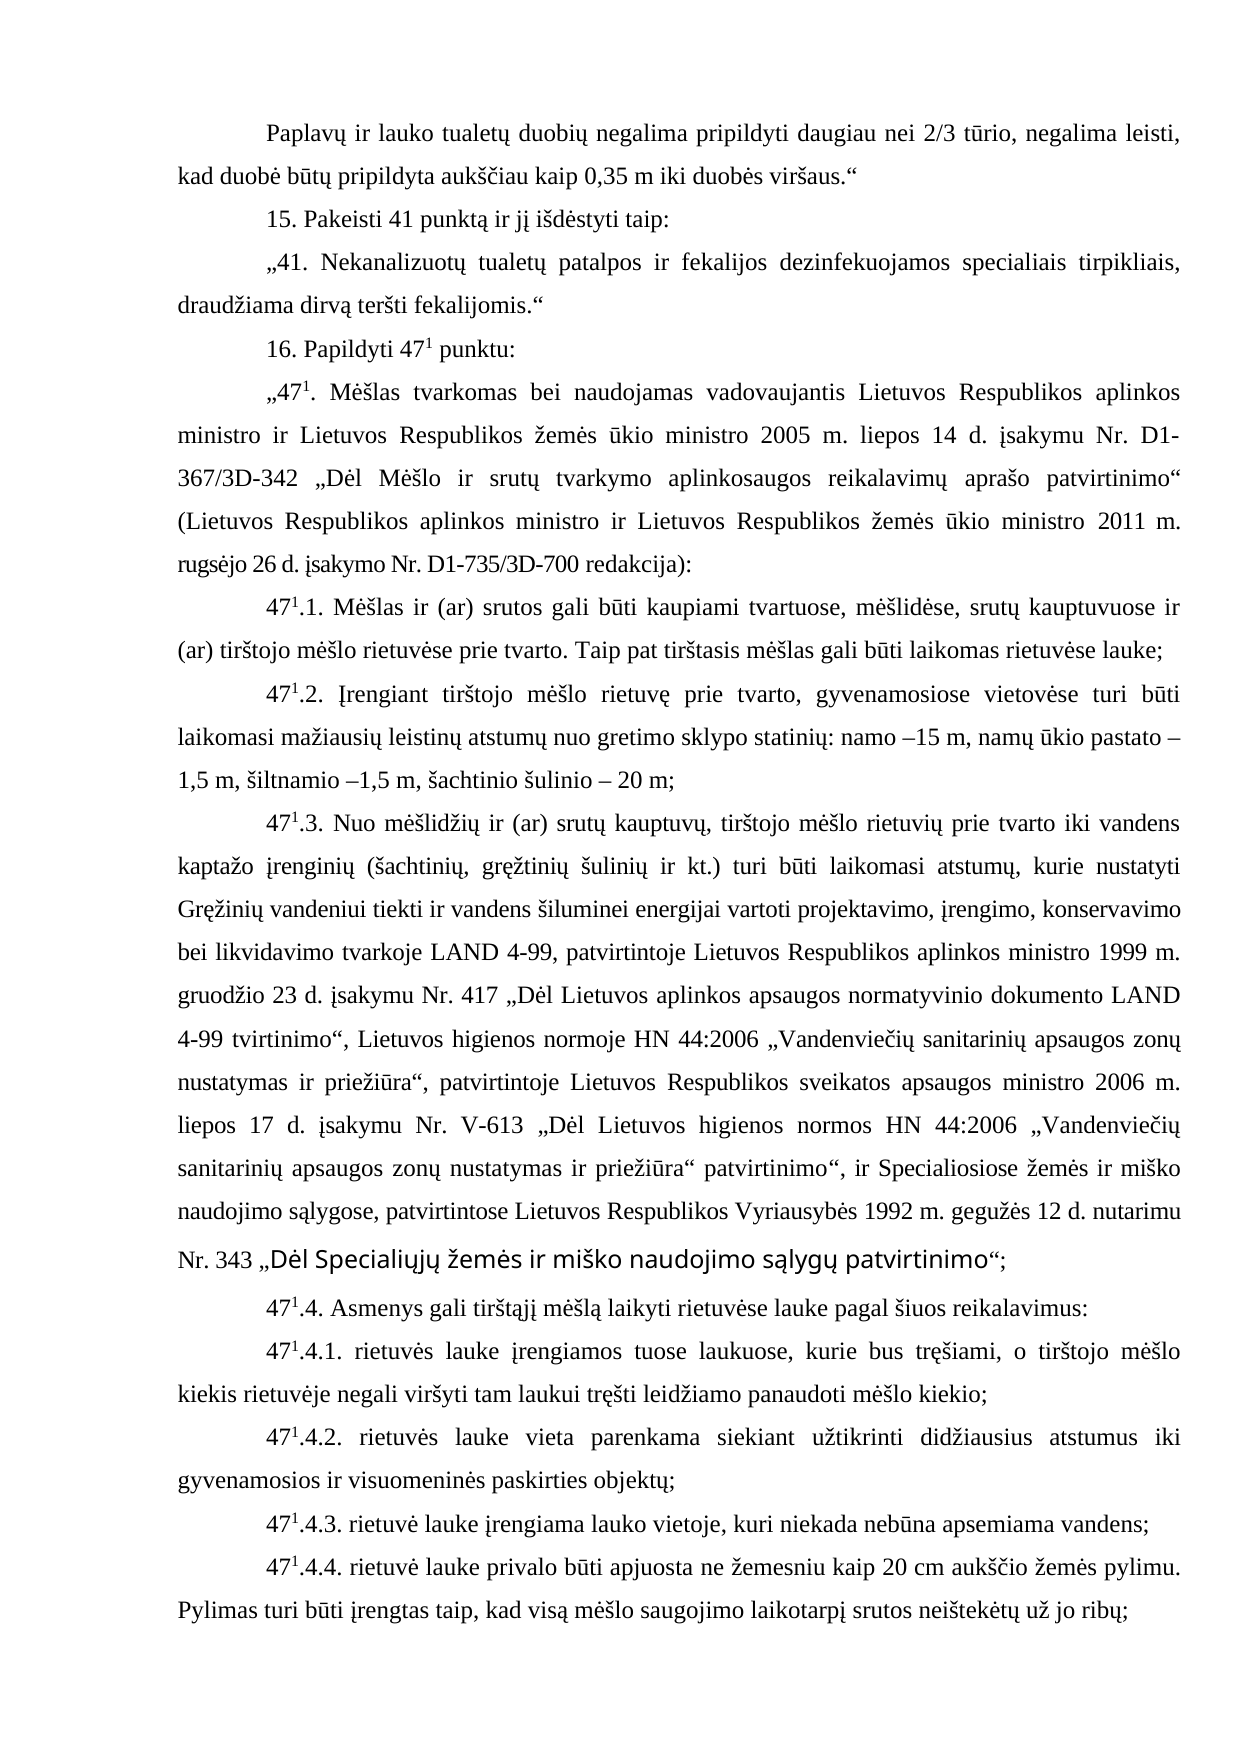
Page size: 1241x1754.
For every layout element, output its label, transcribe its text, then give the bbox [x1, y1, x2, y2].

text 471.4.1. rietuvės lauke įrengiamos tuose laukuose, kurie bus tręšiami, o tirštojo mėšlo kiekis rietuvėje negali viršyti tam laukui tręšti leidžiamo panaudoti mėšlo kiekio; [177, 1336, 1181, 1408]
text 471.4. Asmenys gali tirštąjį mėšlą laikyti rietuvėse lauke pagal šiuos reikalavimus: [177, 1293, 1181, 1322]
text 471.1. Mėšlas ir (ar) srutos gali būti kaupiami tvartuose, mėšlidėse, srutų kauptuvuose ir (ar) tirštojo mėšlo rietuvėse prie tvarto. Taip pat tirštasis mėšlas gali būti laikomas rietuvėse lauke; [177, 592, 1181, 664]
text Paplavų ir lauko tualetų duobių negalima pripildyti daugiau nei 2/3 tūrio, negalima leisti, kad duobė būtų pripildyta aukščiau kaip 0,35 m iki duobės viršaus.“ [177, 118, 1181, 190]
text 16. Papildyti 471 punktu: [177, 334, 1181, 362]
text 471.2. Įrengiant tirštojo mėšlo rietuvę prie tvarto, gyvenamosiose vietovėse turi būti laikomasi mažiausių leistinų atstumų nuo gretimo sklypo statinių: namo –15 m, namų ūkio pastato –1,5 m, šiltnamio –1,5 m, šachtinio šulinio – 20 m; [177, 679, 1181, 794]
text 471.3. Nuo mėšlidžių ir (ar) srutų kauptuvų, tirštojo mėšlo rietuvių prie tvarto iki vandens kaptažo įrenginių (šachtinių, gręžtinių šulinių ir kt.) turi būti laikomasi atstumų, kurie nustatyti Gręžinių vandeniui tiekti ir vandens šiluminei energijai vartoti projektavimo, įrengimo, konservavimo bei likvidavimo tvarkoje LAND 4-99, patvirtintoje Lietuvos Respublikos aplinkos ministro 1999 m. gruodžio 23 d. įsakymu Nr. 417 „Dėl Lietuvos aplinkos apsaugos normatyvinio dokumento LAND 4-99 tvirtinimo“, Lietuvos higienos normoje HN 44:2006 „Vandenviečių sanitarinių apsaugos zonų nustatymas ir priežiūra“, patvirtintoje Lietuvos Respublikos sveikatos apsaugos ministro 2006 m. liepos 17 d. įsakymu Nr. V-613 „Dėl Lietuvos higienos normos HN 44:2006 „Vandenviečių sanitarinių apsaugos zonų nustatymas ir priežiūra“ patvirtinimo“, ir Specialiosiose žemės ir miško naudojimo sąlygose, patvirtintose Lietuvos Respublikos Vyriausybės 1992 m. gegužės 12 d. nutarimu Nr. 343 „Dėl Specialiųjų žemės ir miško naudojimo sąlygų patvirtinimo“; [177, 808, 1181, 1276]
text 471.4.3. rietuvė lauke įrengiama lauko vietoje, kuri niekada nebūna apsemiama vandens; [177, 1509, 1181, 1537]
text 471.4.4. rietuvė lauke privalo būti apjuosta ne žemesniu kaip 20 cm aukščio žemės pylimu. Pylimas turi būti įrengtas taip, kad visą mėšlo saugojimo laikotarpį srutos neištekėtų už jo ribų; [177, 1552, 1181, 1624]
text 15. Pakeisti 41 punktą ir jį išdėstyti taip: [177, 204, 1181, 233]
text „41. Nekanalizuotų tualetų patalpos ir fekalijos dezinfekuojamos specialiais tirpikliais, draudžiama dirvą teršti fekalijomis.“ [177, 247, 1181, 319]
text „471. Mėšlas tvarkomas bei naudojamas vadovaujantis Lietuvos Respublikos aplinkos ministro ir Lietuvos Respublikos žemės ūkio ministro 2005 m. liepos 14 d. įsakymu Nr. D1-367/3D-342 „Dėl Mėšlo ir srutų tvarkymo aplinkosaugos reikalavimų aprašo patvirtinimo“ (Lietuvos Respublikos aplinkos ministro ir Lietuvos Respublikos žemės ūkio ministro 2011 m. rugsėjo 26 d. įsakymo Nr. D1-735/3D-700 redakcija): [177, 377, 1181, 578]
text 471.4.2. rietuvės lauke vieta parenkama siekiant užtikrinti didžiausius atstumus iki gyvenamosios ir visuomeninės paskirties objektų; [177, 1422, 1181, 1494]
